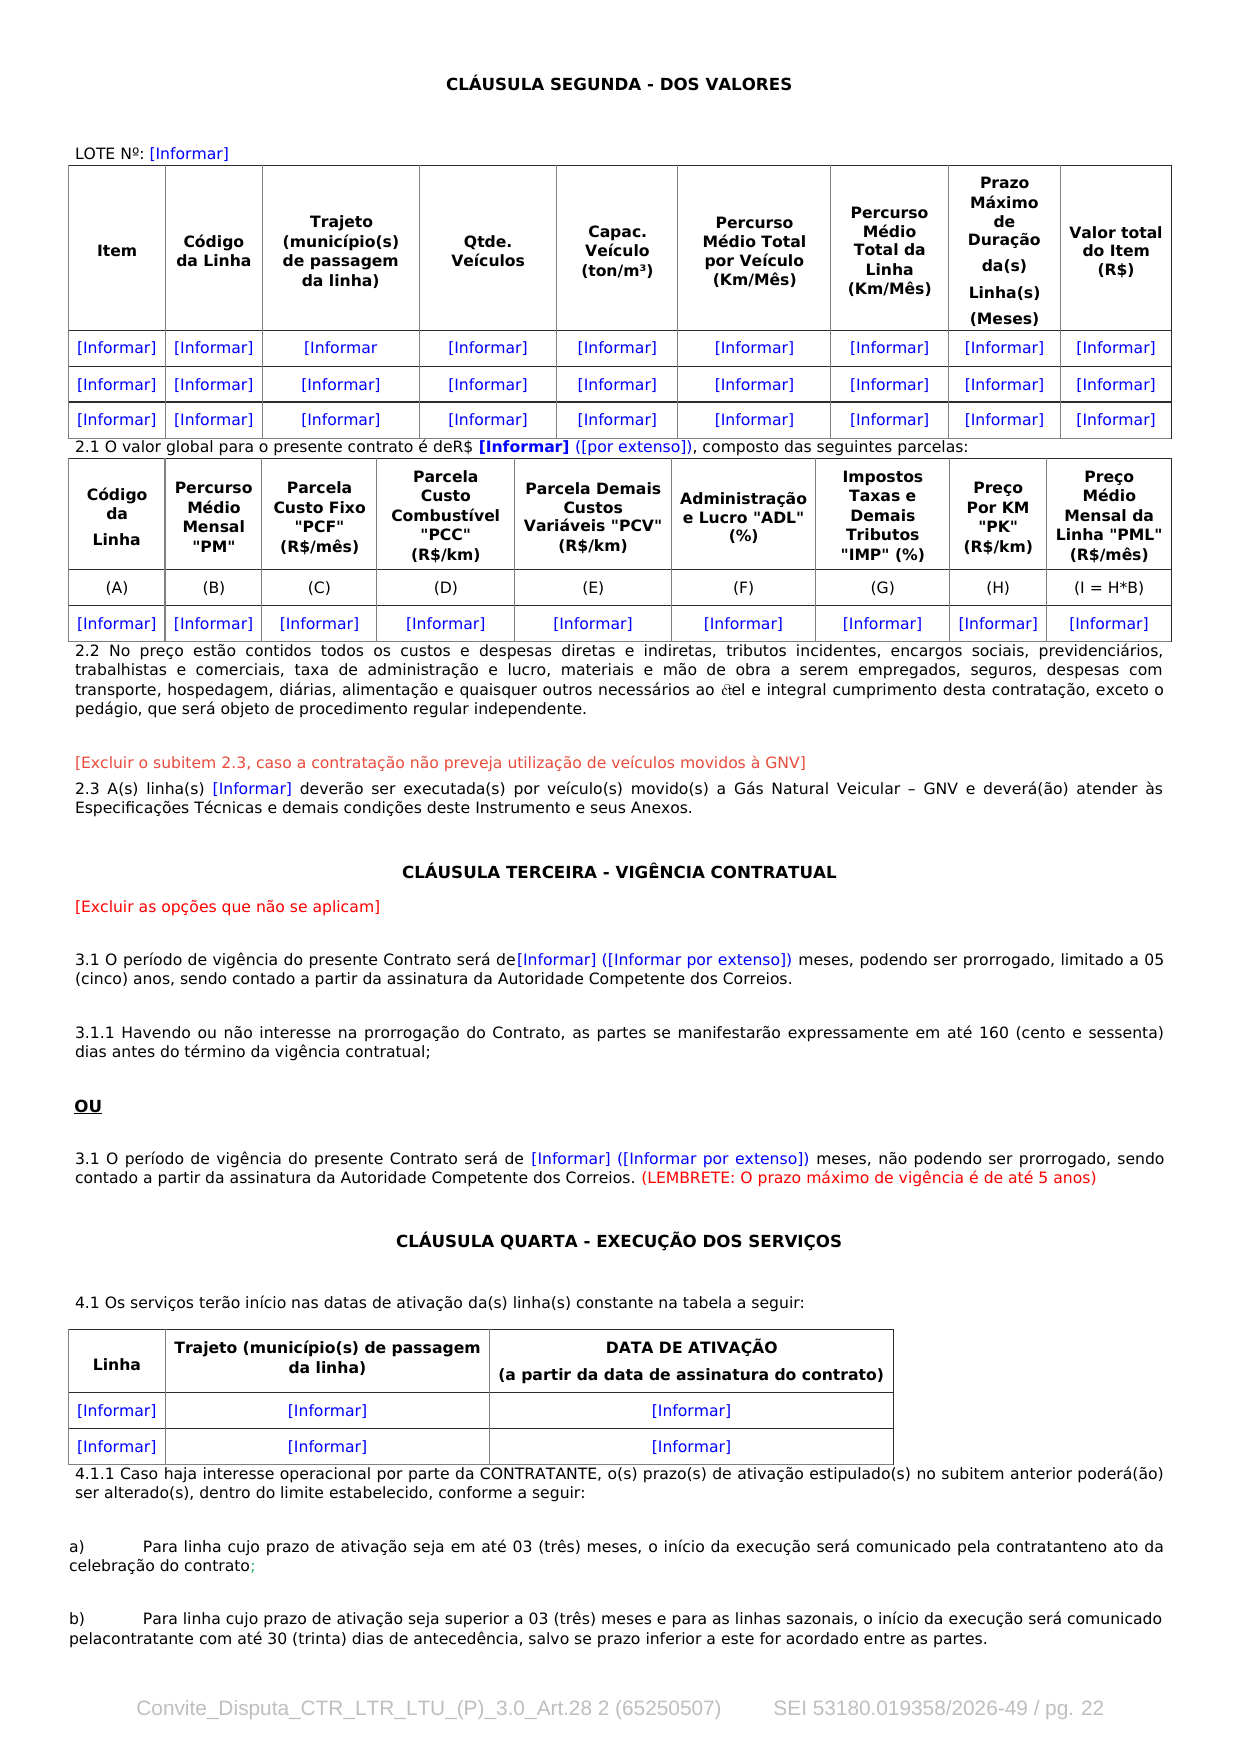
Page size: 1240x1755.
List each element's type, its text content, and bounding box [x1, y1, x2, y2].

text 3.1 O período de vigência do presente Contrato será de[Informar] ([Informar por extenso]) meses, podendo ser prorrogado, limitado a 05 (cinco) anos, sendo contado a partir da assinatura da Autoridade Competente dos Correios. [75, 951, 1165, 988]
table_header Administração e Lucro "ADL" (%) [672, 459, 815, 569]
table_cell (D) [377, 570, 514, 605]
table_cell [Informar] [557, 367, 677, 401]
table_header Prazo Máximo de Duração da(s) Linha(s) (Meses) [949, 166, 1060, 329]
table_cell [Informar] [678, 403, 830, 437]
text OU [74, 1096, 1192, 1116]
table_cell [Informar] [263, 403, 419, 437]
table_cell [Informar] [831, 403, 948, 437]
text 2.3 A(s) linha(s) [Informar] deverão ser executada(s) por veículo(s) movido(s) a Gás Natural Veicular – GNV e deverá(ão) atender às Especificações Técnicas e demais condições deste Instrumento e seus Anexos. [75, 780, 1165, 818]
table_cell [Informar] [950, 606, 1046, 641]
table_cell [Informar] [166, 1429, 489, 1464]
table_cell [Informar] [816, 606, 949, 641]
table_cell [Informar] [69, 1429, 165, 1464]
table_cell (I = H*B) [1047, 570, 1171, 605]
table_cell [Informar] [166, 1393, 489, 1428]
table_header Trajeto (município(s) de passagem da linha) [166, 1330, 489, 1392]
table_cell [Informar] [831, 331, 948, 366]
text [Excluir as opções que não se aplicam] [75, 898, 1192, 916]
table_cell [Informar] [69, 331, 165, 366]
text 3.1 O período de vigência do presente Contrato será de [Informar] ([Informar por extenso]) meses, não podendo ser prorrogado, sendo contado a partir da assinatura da Autoridade Competente dos Correios. (LEMBRETE: O prazo máximo de vigência é de até 5 anos) [75, 1150, 1165, 1187]
subtitle CLÁUSULA TERCEIRA - VIGÊNCIA CONTRATUAL [69, 863, 1170, 882]
text 4.1 Os serviços terão início nas datas de ativação da(s) linha(s) constante na tabela a seguir: [75, 1294, 1165, 1312]
text 2.1 O valor global para o presente contrato é deR$ [Informar] ([por extenso]), composto das seguintes parcelas: [75, 439, 1165, 457]
table_cell [Informar] [490, 1393, 893, 1428]
table_cell [Informar] [557, 403, 677, 437]
table_cell [Informar] [69, 1393, 165, 1428]
table_cell [Informar] [166, 403, 262, 437]
table_cell [Informar] [949, 403, 1060, 437]
table_header Item [69, 166, 165, 329]
table_header Parcela Demais Custos Variáveis "PCV" (R$/km) [515, 459, 671, 569]
table_header Percurso Médio Total por Veículo (Km/Mês) [678, 166, 830, 329]
text 3.1.1 Havendo ou não interesse na prorrogação do Contrato, as partes se manifestarão expressamente em até 160 (cento e sessenta) dias antes do término da vigência contratual; [75, 1024, 1165, 1061]
table_cell [Informar] [557, 331, 677, 366]
table_cell [Informar] [69, 367, 165, 401]
table_cell (C) [262, 570, 376, 605]
table_cell [Informar] [678, 331, 830, 366]
table_cell [Informar] [166, 367, 262, 401]
table_cell [Informar] [166, 606, 261, 641]
table_cell [Informar] [420, 367, 556, 401]
table_header Impostos Taxas e Demais Tributos "IMP" (%) [816, 459, 949, 569]
table_header Valor total do Item (R$) [1061, 166, 1171, 329]
table_cell [Informar] [166, 331, 262, 366]
table_cell [Informar] [377, 606, 514, 641]
table_header Código da Linha [69, 459, 164, 569]
table_cell [Informar] [69, 403, 165, 437]
table_header Preço Médio Mensal da Linha "PML" (R$/mês) [1047, 459, 1171, 569]
table_header Trajeto (município(s) de passagem da linha) [263, 166, 419, 329]
table_cell [Informar] [420, 403, 556, 437]
table_cell (A) [69, 570, 164, 605]
list Para linha cujo prazo de ativação seja superior a 03 (três) meses e para as linhas sazonais, o início da execução será comunicado pelacontratante com até 30 (trinta) dias de antecedência, salvo se prazo inferior a este for acordado entre as partes. [69, 1610, 1165, 1648]
table_cell [Informar] [262, 606, 376, 641]
table_cell (B) [166, 570, 261, 605]
table_cell (H) [950, 570, 1046, 605]
table_header Linha [69, 1330, 165, 1392]
table_cell [Informar] [831, 367, 948, 401]
table_cell [Informar] [1061, 367, 1171, 401]
text 4.1.1 Caso haja interesse operacional por parte da CONTRATANTE, o(s) prazo(s) de ativação estipulado(s) no subitem anterior poderá(ão) ser alterado(s), dentro do limite estabelecido, conforme a seguir: [75, 1465, 1165, 1502]
table_header Qtde. Veículos [420, 166, 556, 329]
table_cell [Informar] [69, 606, 164, 641]
subtitle CLÁUSULA QUARTA - EXECUÇÃO DOS SERVIÇOS [69, 1232, 1169, 1252]
table_cell [Informar] [490, 1429, 893, 1464]
table_header Parcela Custo Combustível "PCC" (R$/km) [377, 459, 514, 569]
table_cell [Informar] [420, 331, 556, 366]
table_cell [Informar] [678, 367, 830, 401]
table_header Parcela Custo Fixo "PCF" (R$/mês) [262, 459, 376, 569]
table_cell (E) [515, 570, 671, 605]
table_header Percurso Médio Total da Linha (Km/Mês) [831, 166, 948, 329]
list Para linha cujo prazo de ativação seja em até 03 (três) meses, o início da execução será comunicado pela contratanteno ato da celebração do contrato; [69, 1537, 1165, 1575]
table_cell [Informar] [949, 331, 1060, 366]
table_cell [Informar] [263, 367, 419, 401]
table_cell [Informar] [1047, 606, 1171, 641]
text 2.2 No preço estão contidos todos os custos e despesas diretas e indiretas, tributos incidentes, encargos sociais, previdenciários, trabalhistas e comerciais, taxa de administração e lucro, materiais e mão de obra a serem empregados, seguros, despesas com transporte, hospedagem, diárias, alimentação e quaisquer outros necessários ao el e integral cumprimento desta contratação, exceto o pedágio, que será objeto de procedimento regular independente. [75, 642, 1165, 718]
subtitle CLÁUSULA SEGUNDA - DOS VALORES [69, 75, 1169, 94]
text [Excluir o subitem 2.3, caso a contratação não preveja utilização de veículos movidos à GNV] [75, 753, 1192, 772]
text LOTE Nº: [Informar] [75, 144, 1192, 163]
table_cell (F) [672, 570, 815, 605]
table_header Percurso Médio Mensal "PM" [166, 459, 261, 569]
table_header DATA DE ATIVAÇÃO (a partir da data de assinatura do contrato) [490, 1330, 893, 1392]
table_cell [Informar] [949, 367, 1060, 401]
table_header Código da Linha [166, 166, 262, 329]
table_header Capac. Veículo (ton/m³) [557, 166, 677, 329]
table_cell [Informar [263, 331, 419, 366]
table_header Preço Por KM "PK" (R$/km) [950, 459, 1046, 569]
table_cell [Informar] [672, 606, 815, 641]
table_cell [Informar] [515, 606, 671, 641]
table_cell [Informar] [1061, 331, 1171, 366]
table_cell (G) [816, 570, 949, 605]
table_cell [Informar] [1061, 403, 1171, 437]
